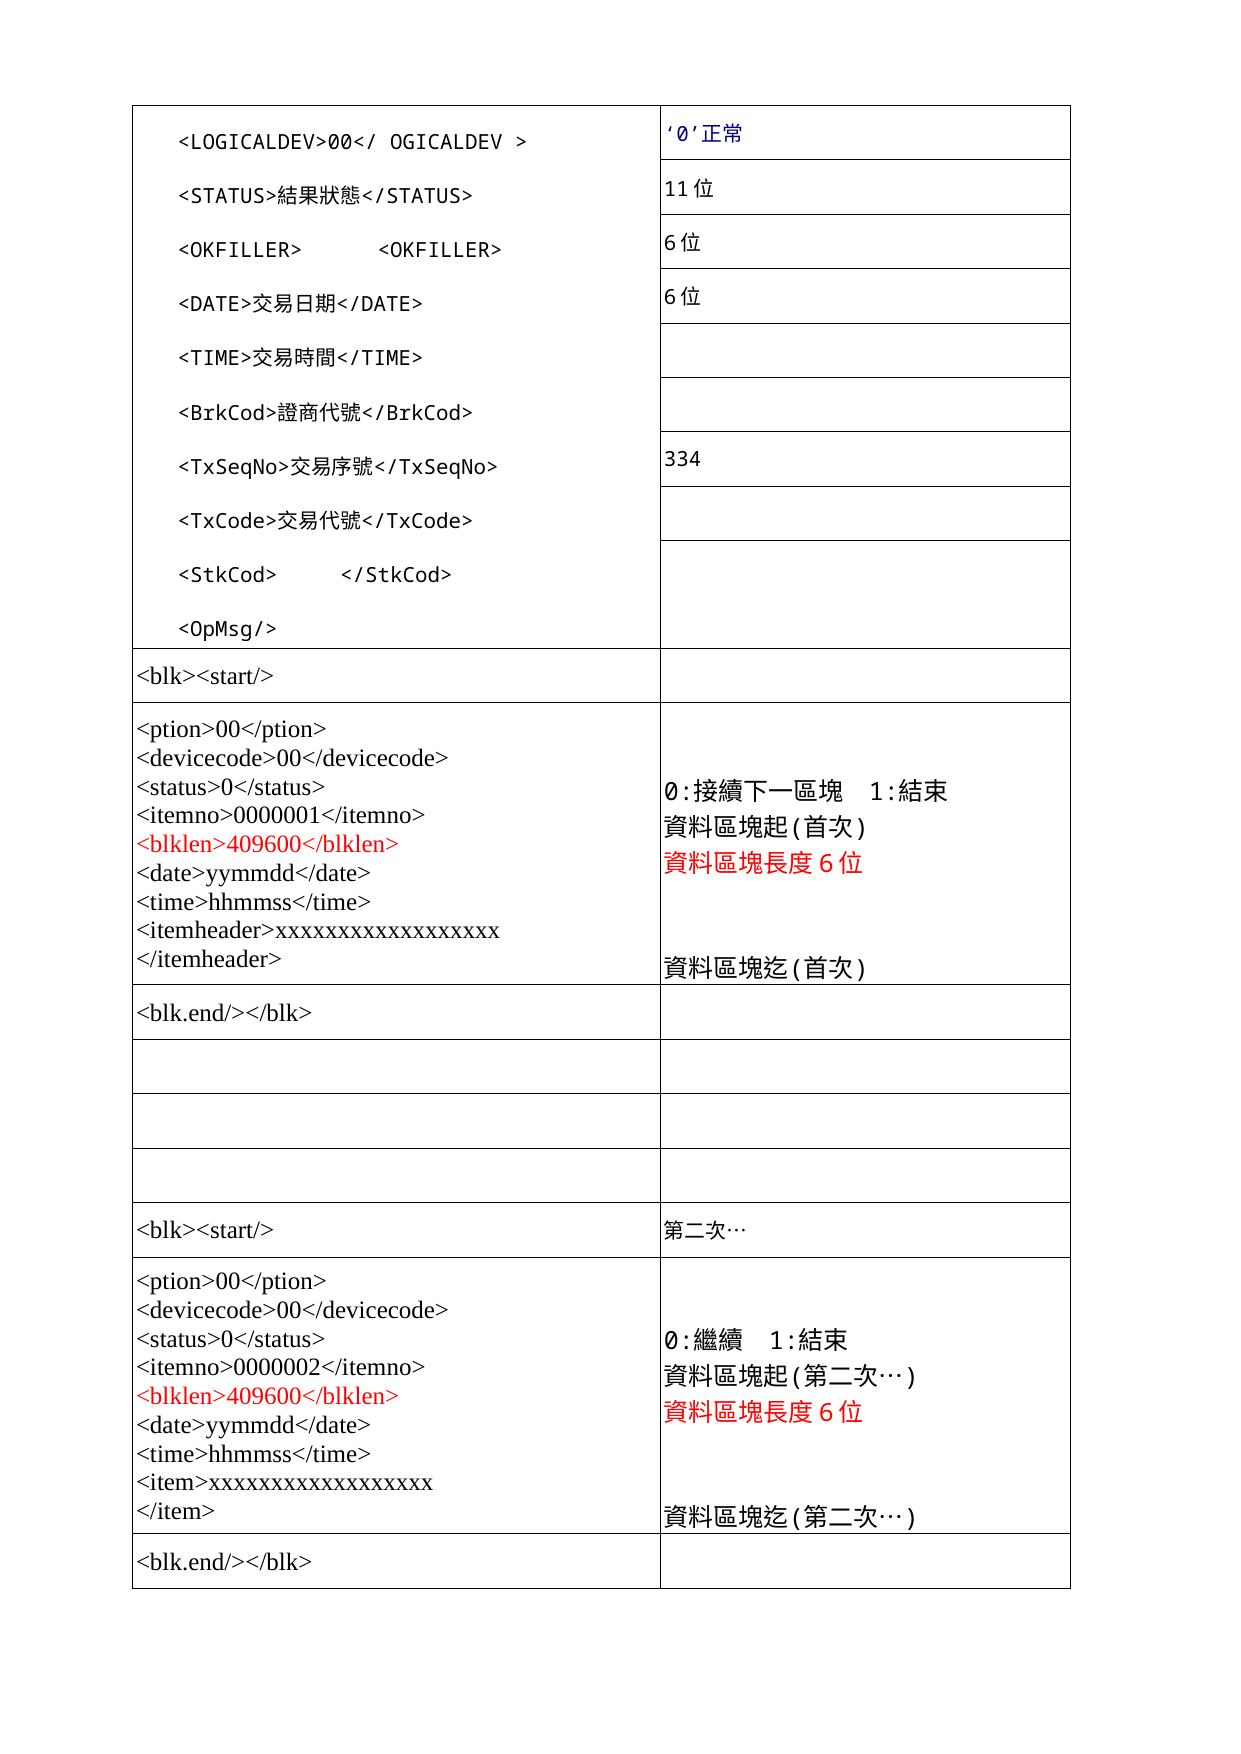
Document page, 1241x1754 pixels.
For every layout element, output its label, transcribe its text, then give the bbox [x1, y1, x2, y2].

table_cell <blk.end/></blk> [133, 985, 660, 1039]
table_cell 0:繼續 1:結束 資料區塊起(第二次…) 資料區塊長度6位 資料區塊迄(第二次…) [661, 1258, 1070, 1533]
table_cell [661, 1040, 1070, 1093]
table_cell [661, 985, 1070, 1039]
table_cell <blk><start/> [133, 1203, 660, 1257]
table_cell [133, 1094, 660, 1148]
table_cell [661, 541, 1070, 647]
table_cell [661, 378, 1070, 431]
table_cell [661, 1094, 1070, 1148]
table_cell ‘0’正常 [661, 106, 1070, 159]
table_cell [661, 487, 1070, 540]
table_cell 6位 [661, 269, 1070, 322]
table_cell [661, 324, 1070, 377]
table_cell [661, 1534, 1070, 1588]
table_cell [661, 649, 1070, 702]
table_cell <blk.end/></blk> [133, 1534, 660, 1588]
table_cell [661, 1149, 1070, 1202]
table_cell 11位 [661, 160, 1070, 214]
table_cell 334 [661, 432, 1070, 486]
table_cell 第二次… [661, 1203, 1070, 1257]
table_cell <blk><start/> [133, 649, 660, 702]
table_cell <LOGICALDEV>00</ OGICALDEV > <STATUS>結果狀態</STATUS> <OKFILLER> <OKFILLER> <DATE>交易日期</DATE> <TIME>交易時間</TIME> <BrkCod>證商代號</BrkCod> <TxSeqNo>交易序號</TxSeqNo> <TxCode>交易代號</TxCode> <StkCod> </StkCod> <OpMsg/> [133, 106, 660, 647]
table_cell <ption>00</ption> <devicecode>00</devicecode> <status>0</status> <itemno>0000002</itemno> <blklen>409600</blklen> <date>yymmdd</date> <time>hhmmss</time> <item>xxxxxxxxxxxxxxxxxx </item> [133, 1258, 660, 1533]
table_cell [133, 1040, 660, 1093]
table_cell <ption>00</ption> <devicecode>00</devicecode> <status>0</status> <itemno>0000001</itemno> <blklen>409600</blklen> <date>yymmdd</date> <time>hhmmss</time> <itemheader>xxxxxxxxxxxxxxxxxx </itemheader> [133, 703, 660, 984]
table_cell [133, 1149, 660, 1202]
table_cell 6位 [661, 215, 1070, 268]
table_cell 0:接續下一區塊 1:結束 資料區塊起(首次) 資料區塊長度6位 資料區塊迄(首次) [661, 703, 1070, 984]
